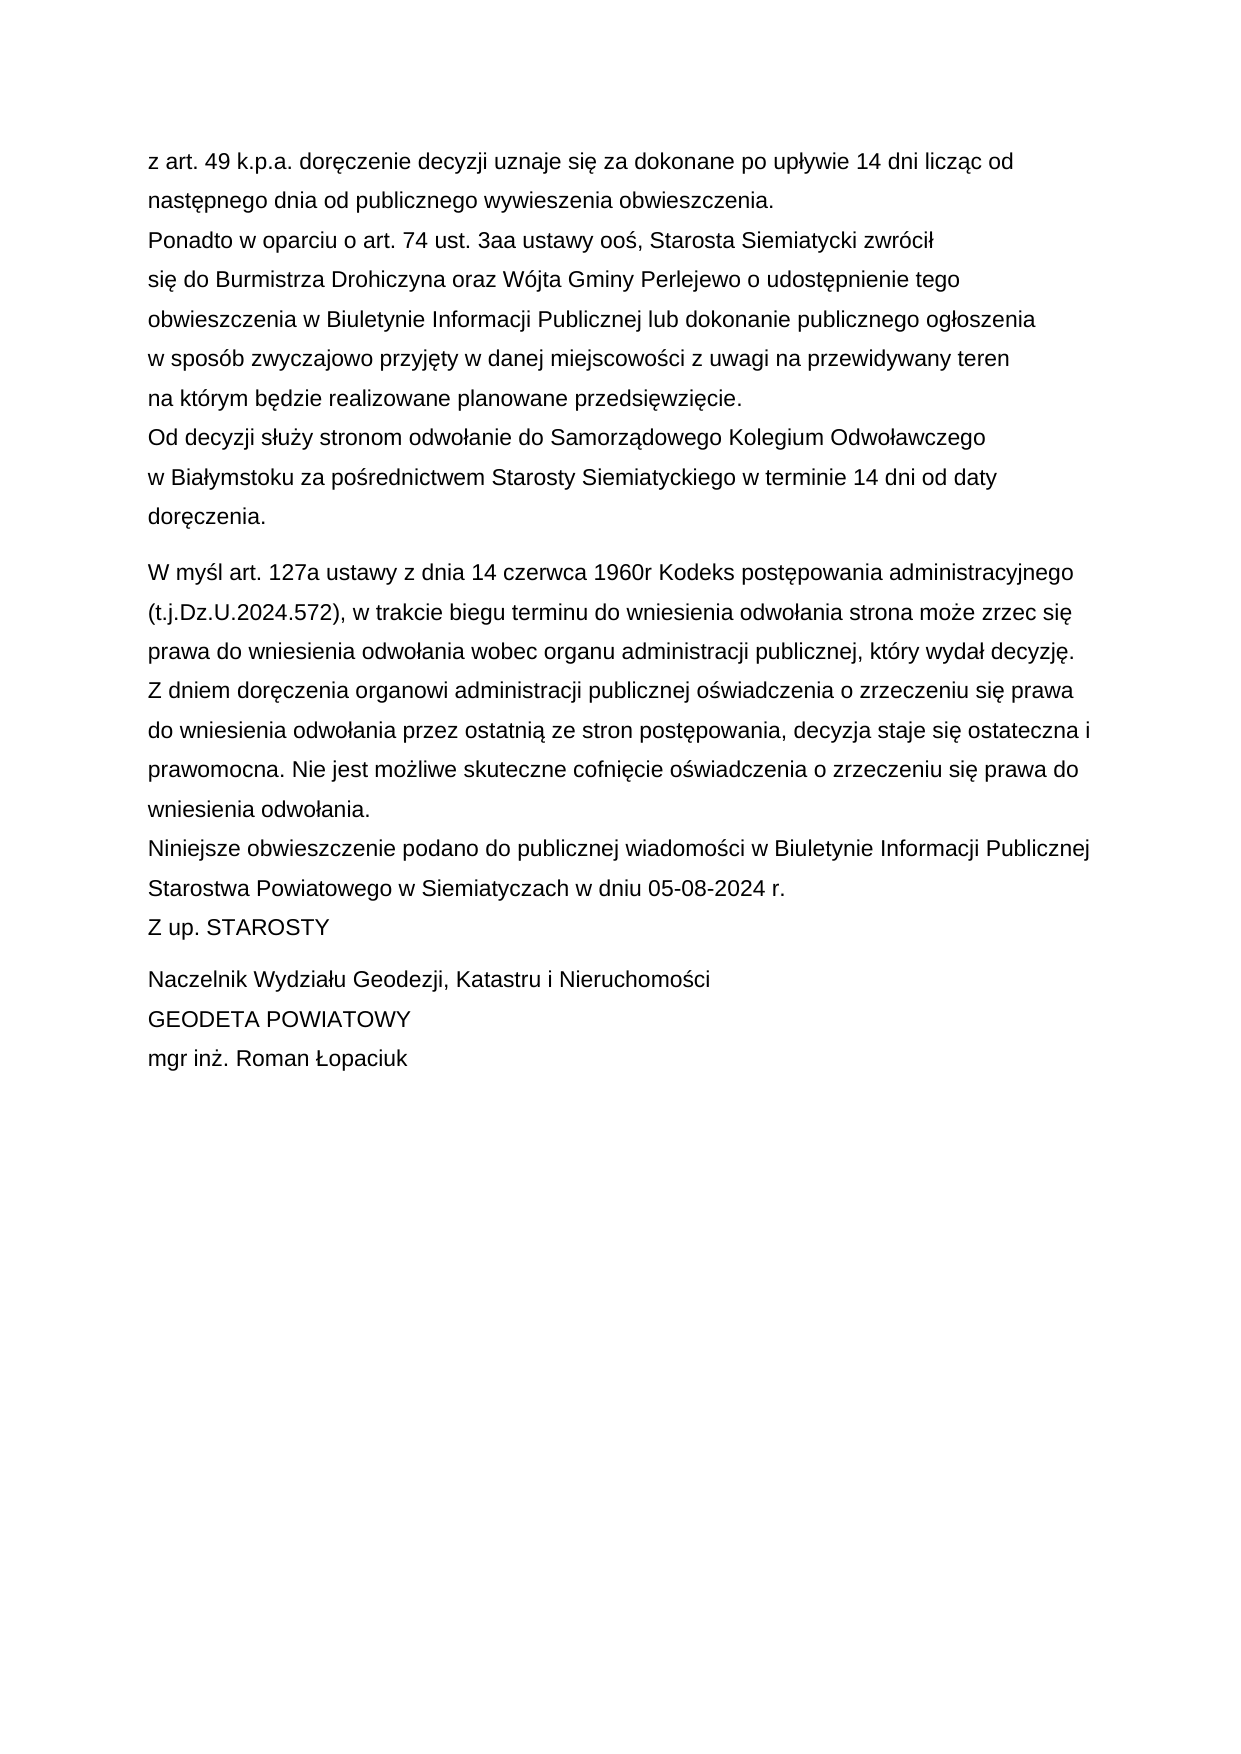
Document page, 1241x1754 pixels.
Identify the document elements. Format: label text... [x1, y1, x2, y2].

text GEODETA POWIATOWY [148, 1006, 1093, 1032]
text Naczelnik Wydziału Geodezji, Katastru i Nieruchomości [148, 966, 1093, 993]
text Ponadto w oparciu o art. 74 ust. 3aa ustawy ooś, Starosta Siemiatycki zwrócił się do Burmistrza Drohiczyna oraz Wójta Gminy Perlejewo o udostępnienie tego obwieszczenia w Biuletynie Informacji Publicznej lub dokonanie publicznego ogłoszenia w sposób zwyczajowo przyjęty w danej miejscowości z uwagi na przewidywany teren na którym będzie realizowane planowane przedsięwzięcie. [148, 227, 1093, 411]
text Niniejsze obwieszczenie podano do publicznej wiadomości w Biuletynie Informacji Publicznej Starostwa Powiatowego w Siemiatyczach w dniu 05-08-2024 r. [148, 835, 1093, 901]
text z art. 49 k.p.a. doręczenie decyzji uznaje się za dokonane po upływie 14 dni licząc od następnego dnia od publicznego wywieszenia obwieszczenia. [148, 148, 1093, 213]
text W myśl art. 127a ustawy z dnia 14 czerwca 1960r Kodeks postępowania administracyjnego (t.j.Dz.U.2024.572), w trakcie biegu terminu do wniesienia odwołania strona może zrzec się prawa do wniesienia odwołania wobec organu administracji publicznej, który wydał decyzję. Z dniem doręczenia organowi administracji publicznej oświadczenia o zrzeczeniu się prawa do wniesienia odwołania przez ostatnią ze stron postępowania, decyzja staje się ostateczna i prawomocna. Nie jest możliwe skuteczne cofnięcie oświadczenia o zrzeczeniu się prawa do wniesienia odwołania. [148, 559, 1093, 822]
text mgr inż. Roman Łopaciuk [148, 1045, 1093, 1072]
text Od decyzji służy stronom odwołanie do Samorządowego Kolegium Odwoławczego w Białymstoku za pośrednictwem Starosty Siemiatyckiego w terminie 14 dni od daty doręczenia. [148, 424, 1093, 529]
text Z up. STAROSTY [148, 914, 1093, 941]
